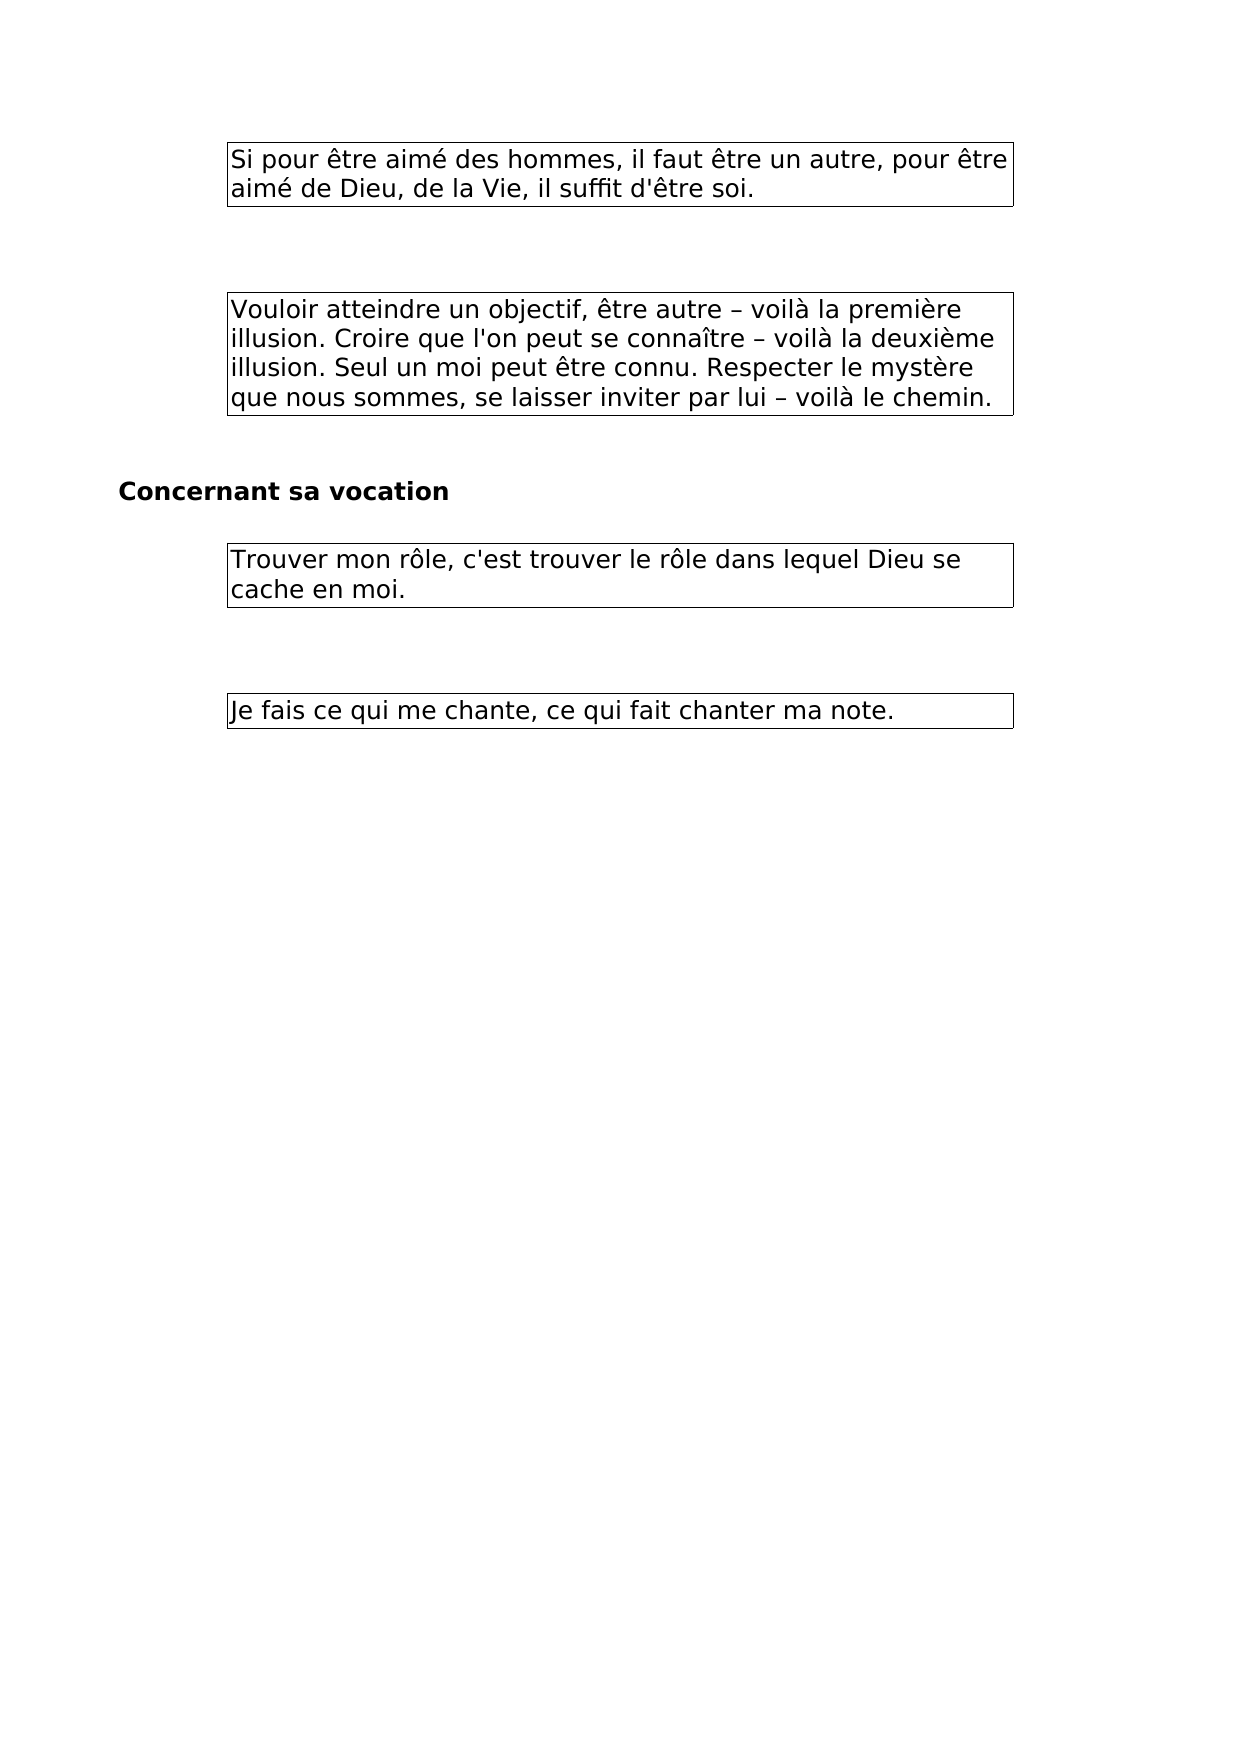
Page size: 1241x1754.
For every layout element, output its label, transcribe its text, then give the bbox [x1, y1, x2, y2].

table_header Trouver mon rôle, c'est trouver le rôle dans lequel Dieu se cache en moi. [228, 544, 1013, 607]
text Concernant sa vocation [118, 477, 1122, 506]
table_header Je fais ce qui me chante, ce qui fait chanter ma note. [228, 694, 1013, 728]
table_header Si pour être aimé des hommes, il faut être un autre, pour être aimé de Dieu, de la Vie, il suffit d'être soi. [228, 143, 1013, 206]
table_header Vouloir atteindre un objectif, être autre – voilà la première illusion. Croire que l'on peut se connaître – voilà la deuxième illusion. Seul un moi peut être connu. Respecter le mystère que nous sommes, se laisser inviter par lui – voilà le chemin. [228, 293, 1013, 415]
